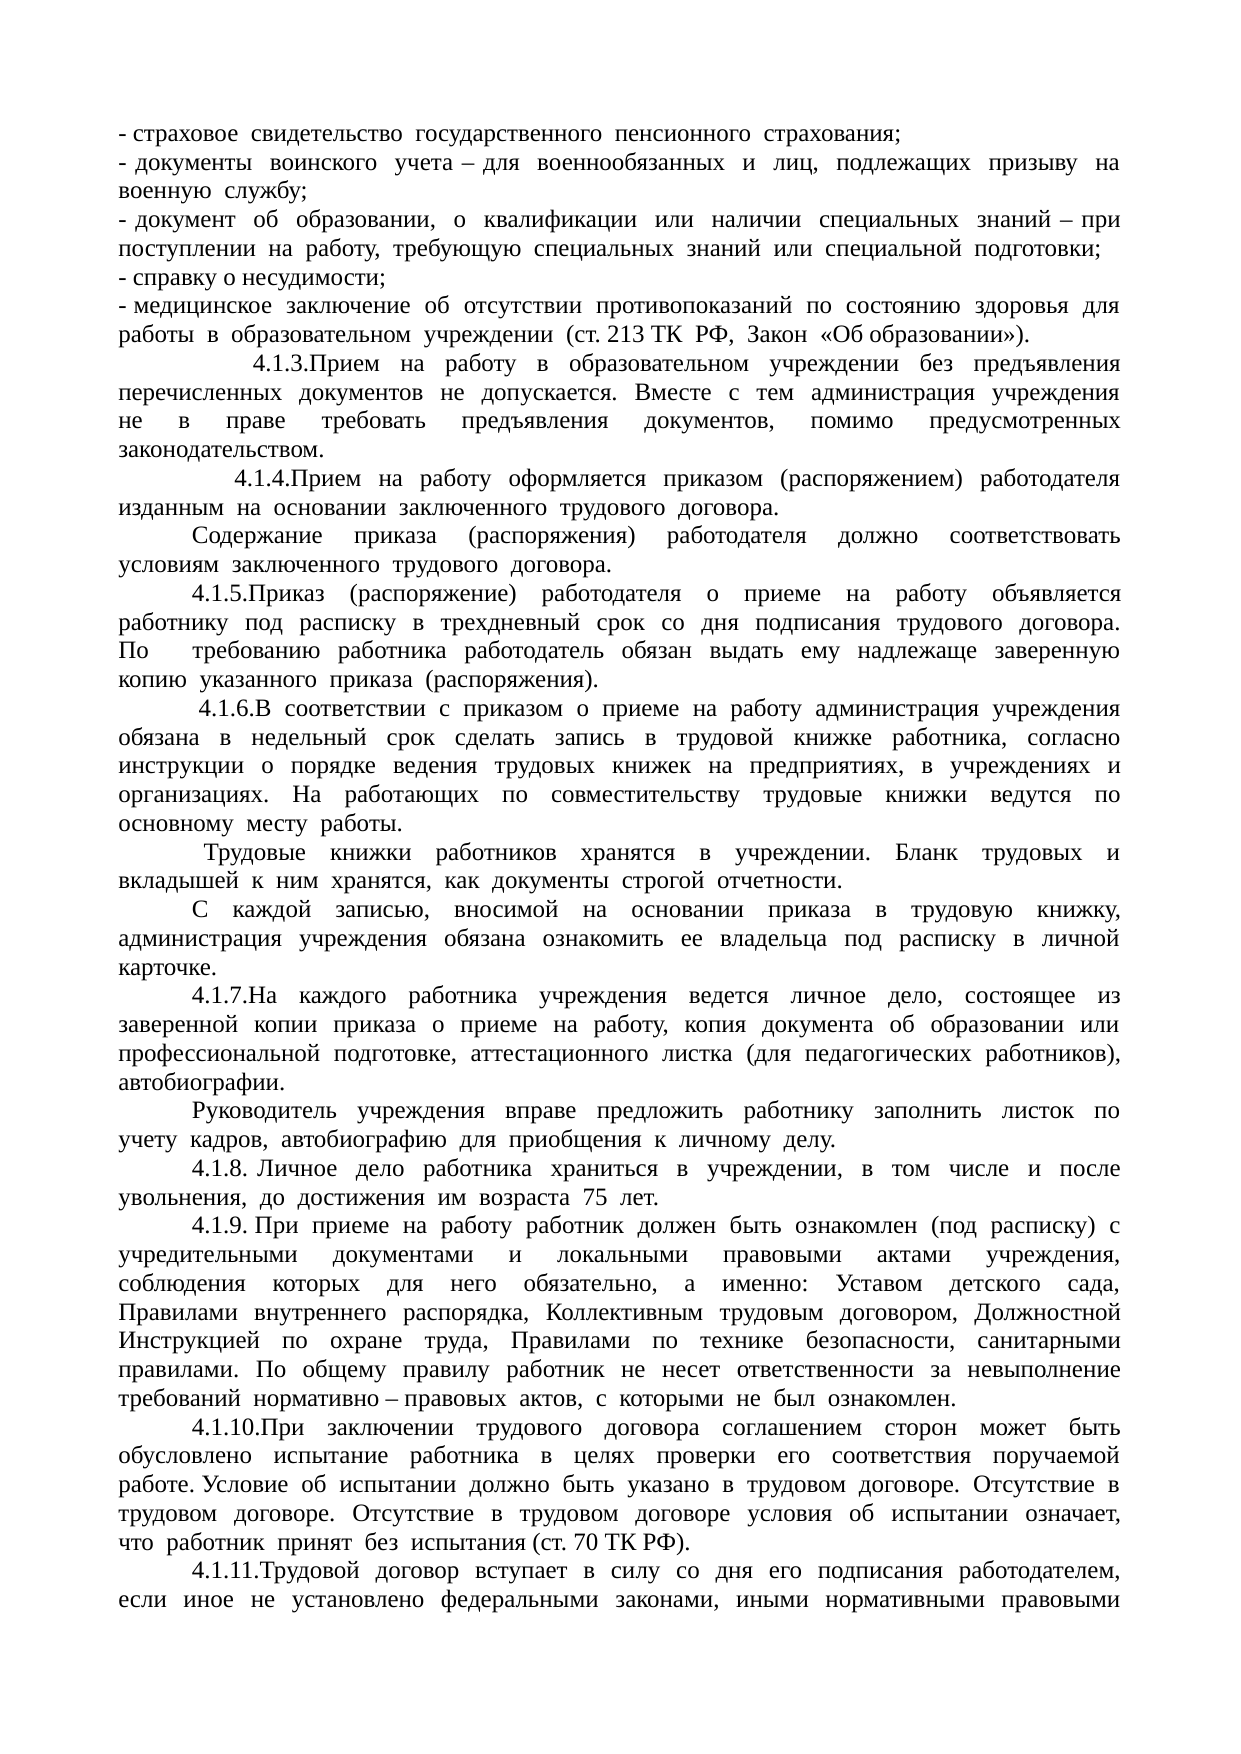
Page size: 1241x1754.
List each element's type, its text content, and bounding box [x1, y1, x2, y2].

text 4.1.4.Прием на работу оформляется приказом (распоряжением) работодателя изданным на основании заключенного трудового договора. [118, 463, 1122, 521]
text 4.1.5.Приказ (распоряжение) работодателя о приеме на работу объявляется работнику под расписку в трехдневный срок со дня подписания трудового договора. По требованию работника работодатель обязан выдать ему надлежаще заверенную копию указанного приказа (распоряжения). [118, 578, 1122, 693]
text 4.1.11.Трудовой договор вступает в силу со дня его подписания работодателем, если иное не установлено федеральными законами, иными нормативными правовыми [118, 1556, 1122, 1613]
text Содержание приказа (распоряжения) работодателя должно соответствовать условиям заключенного трудового договора. [118, 521, 1122, 578]
text 4.1.9. При приеме на работу работник должен быть ознакомлен (под расписку) с учредительными документами и локальными правовыми актами учреждения, соблюдения которых для него обязательно, а именно: Уставом детского сада, Правилами внутреннего распорядка, Коллективным трудовым договором, Должностной Инструкцией по охране труда, Правилами по технике безопасности, санитарными правилами. По общему правилу работник не несет ответственности за невыполнение требований нормативно – правовых актов, с которыми не был ознакомлен. [118, 1211, 1122, 1412]
text - документ об образовании, о квалификации или наличии специальных знаний – при поступлении на работу, требующую специальных знаний или специальной подготовки; [118, 204, 1122, 262]
text Трудовые книжки работников хранятся в учреждении. Бланк трудовых и вкладышей к ним хранятся, как документы строгой отчетности. [118, 837, 1122, 894]
text С каждой записью, вносимой на основании приказа в трудовую книжку, администрация учреждения обязана ознакомить ее владельца под расписку в личной карточке. [118, 894, 1122, 981]
text 4.1.10.При заключении трудового договора соглашением сторон может быть обусловлено испытание работника в целях проверки его соответствия поручаемой работе. Условие об испытании должно быть указано в трудовом договоре. Отсутствие в трудовом договоре. Отсутствие в трудовом договоре условия об испытании означает, что работник принят без испытания (ст. 70 ТК РФ). [118, 1412, 1122, 1556]
text Руководитель учреждения вправе предложить работнику заполнить листок по учету кадров, автобиографию для приобщения к личному делу. [118, 1096, 1122, 1153]
text 4.1.7.На каждого работника учреждения ведется личное дело, состоящее из заверенной копии приказа о приеме на работу, копия документа об образовании или профессиональной подготовке, аттестационного листка (для педагогических работников), автобиографии. [118, 981, 1122, 1096]
text - документы воинского учета – для военнообязанных и лиц, подлежащих призыву на военную службу; [118, 147, 1122, 204]
text 4.1.6.В соответствии с приказом о приеме на работу администрация учреждения обязана в недельный срок сделать запись в трудовой книжке работника, согласно инструкции о порядке ведения трудовых книжек на предприятиях, в учреждениях и организациях. На работающих по совместительству трудовые книжки ведутся по основному месту работы. [118, 693, 1122, 837]
text 4.1.3.Прием на работу в образовательном учреждении без предъявления перечисленных документов не допускается. Вместе с тем администрация учреждения не в праве требовать предъявления документов, помимо предусмотренных законодательством. [118, 348, 1122, 463]
text 4.1.8. Личное дело работника храниться в учреждении, в том числе и после увольнения, до достижения им возраста 75 лет. [118, 1153, 1122, 1211]
text - медицинское заключение об отсутствии противопоказаний по состоянию здоровья для работы в образовательном учреждении (ст. 213 ТК РФ, Закон «Об образовании»). [118, 291, 1122, 348]
text - справку о несудимости; [118, 262, 1122, 291]
text - страховое свидетельство государственного пенсионного страхования; [118, 118, 1122, 147]
